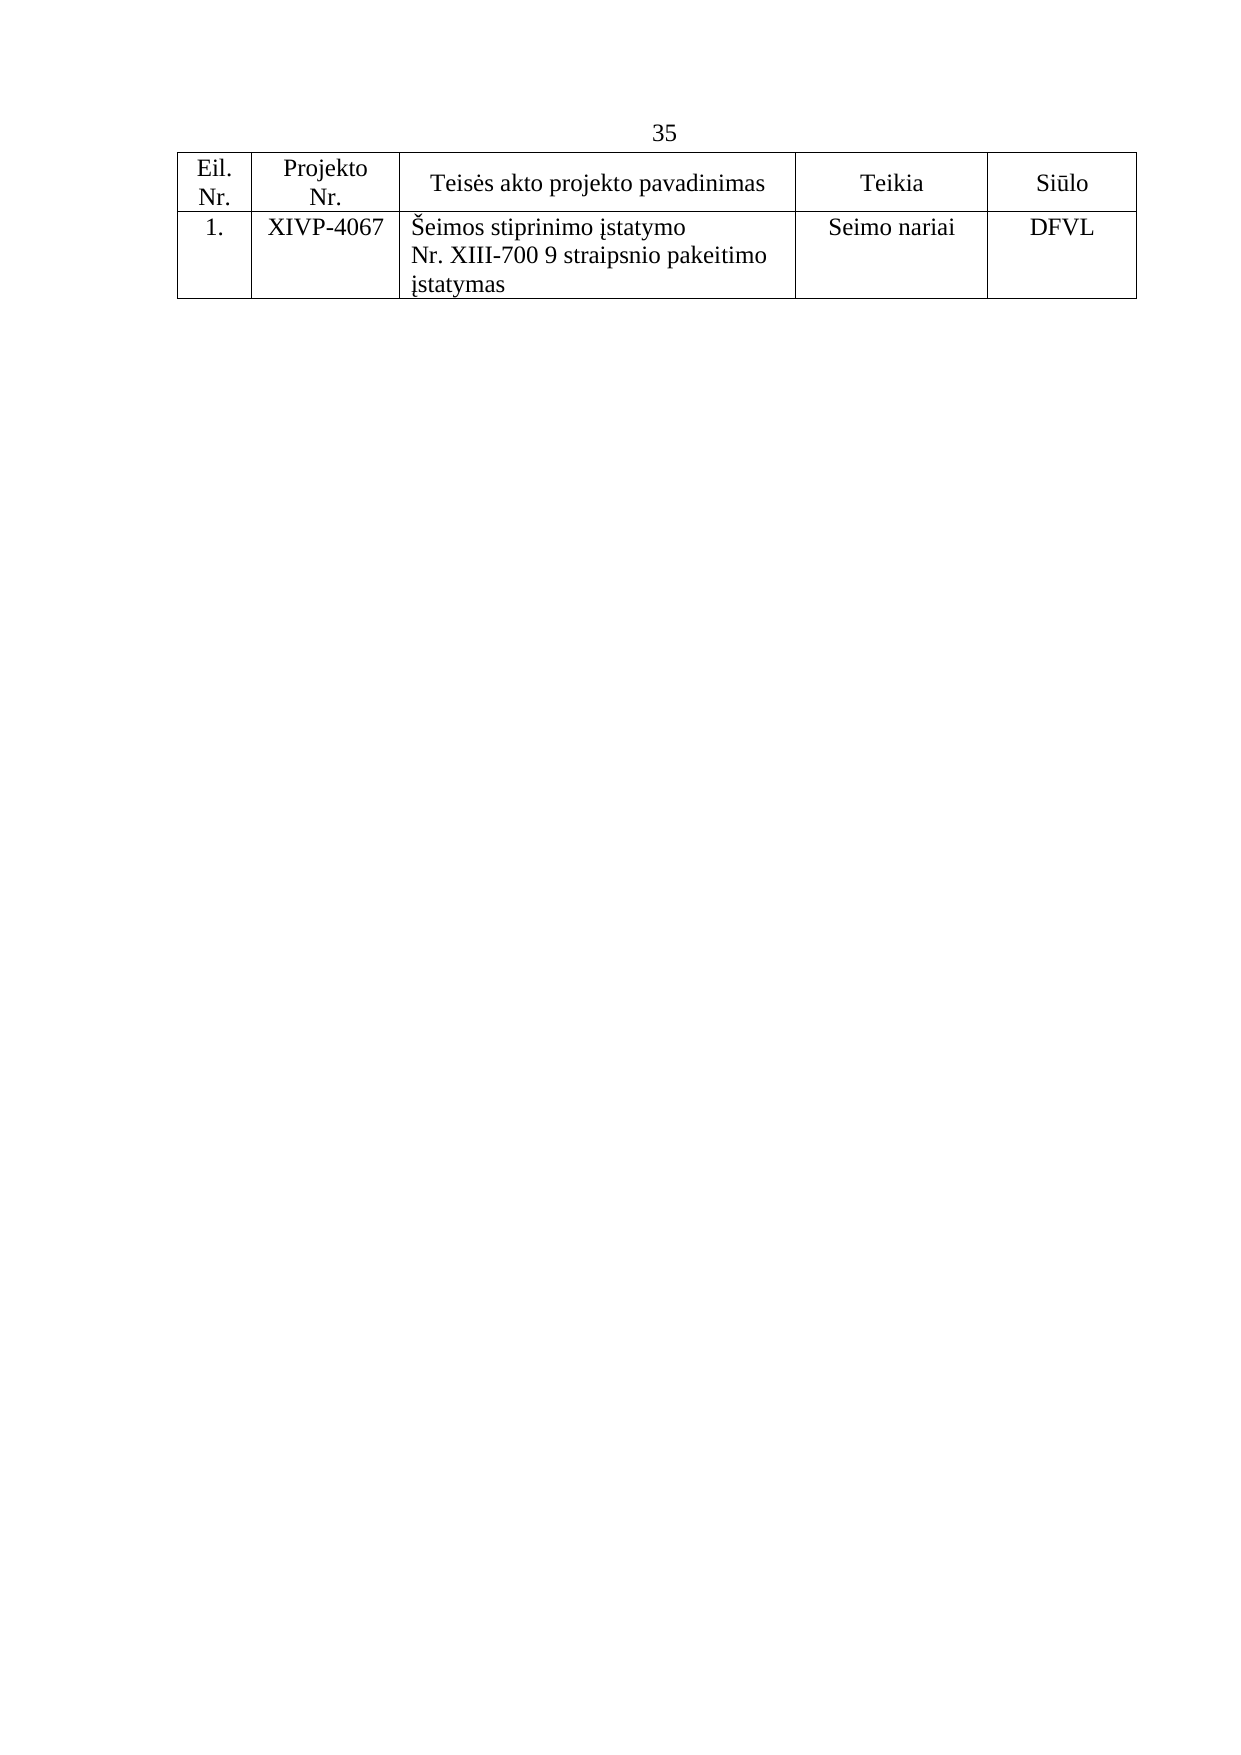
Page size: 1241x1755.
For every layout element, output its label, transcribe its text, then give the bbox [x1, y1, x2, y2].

table_cell Šeimos stiprinimo įstatymo Nr. XIII-700 9 straipsnio pakeitimo įstatymas [400, 212, 795, 298]
table_cell DFVL [988, 212, 1136, 298]
table_header Siūlo [988, 153, 1136, 211]
table_header Teisės akto projekto pavadinimas [400, 153, 795, 211]
table_header Eil. Nr. [178, 153, 251, 211]
table_cell Seimo nariai [796, 212, 987, 298]
table_header Teikia [796, 153, 987, 211]
table_cell XIVP-4067 [252, 212, 399, 298]
table_cell 1. [178, 212, 251, 298]
table_header Projekto Nr. [252, 153, 399, 211]
